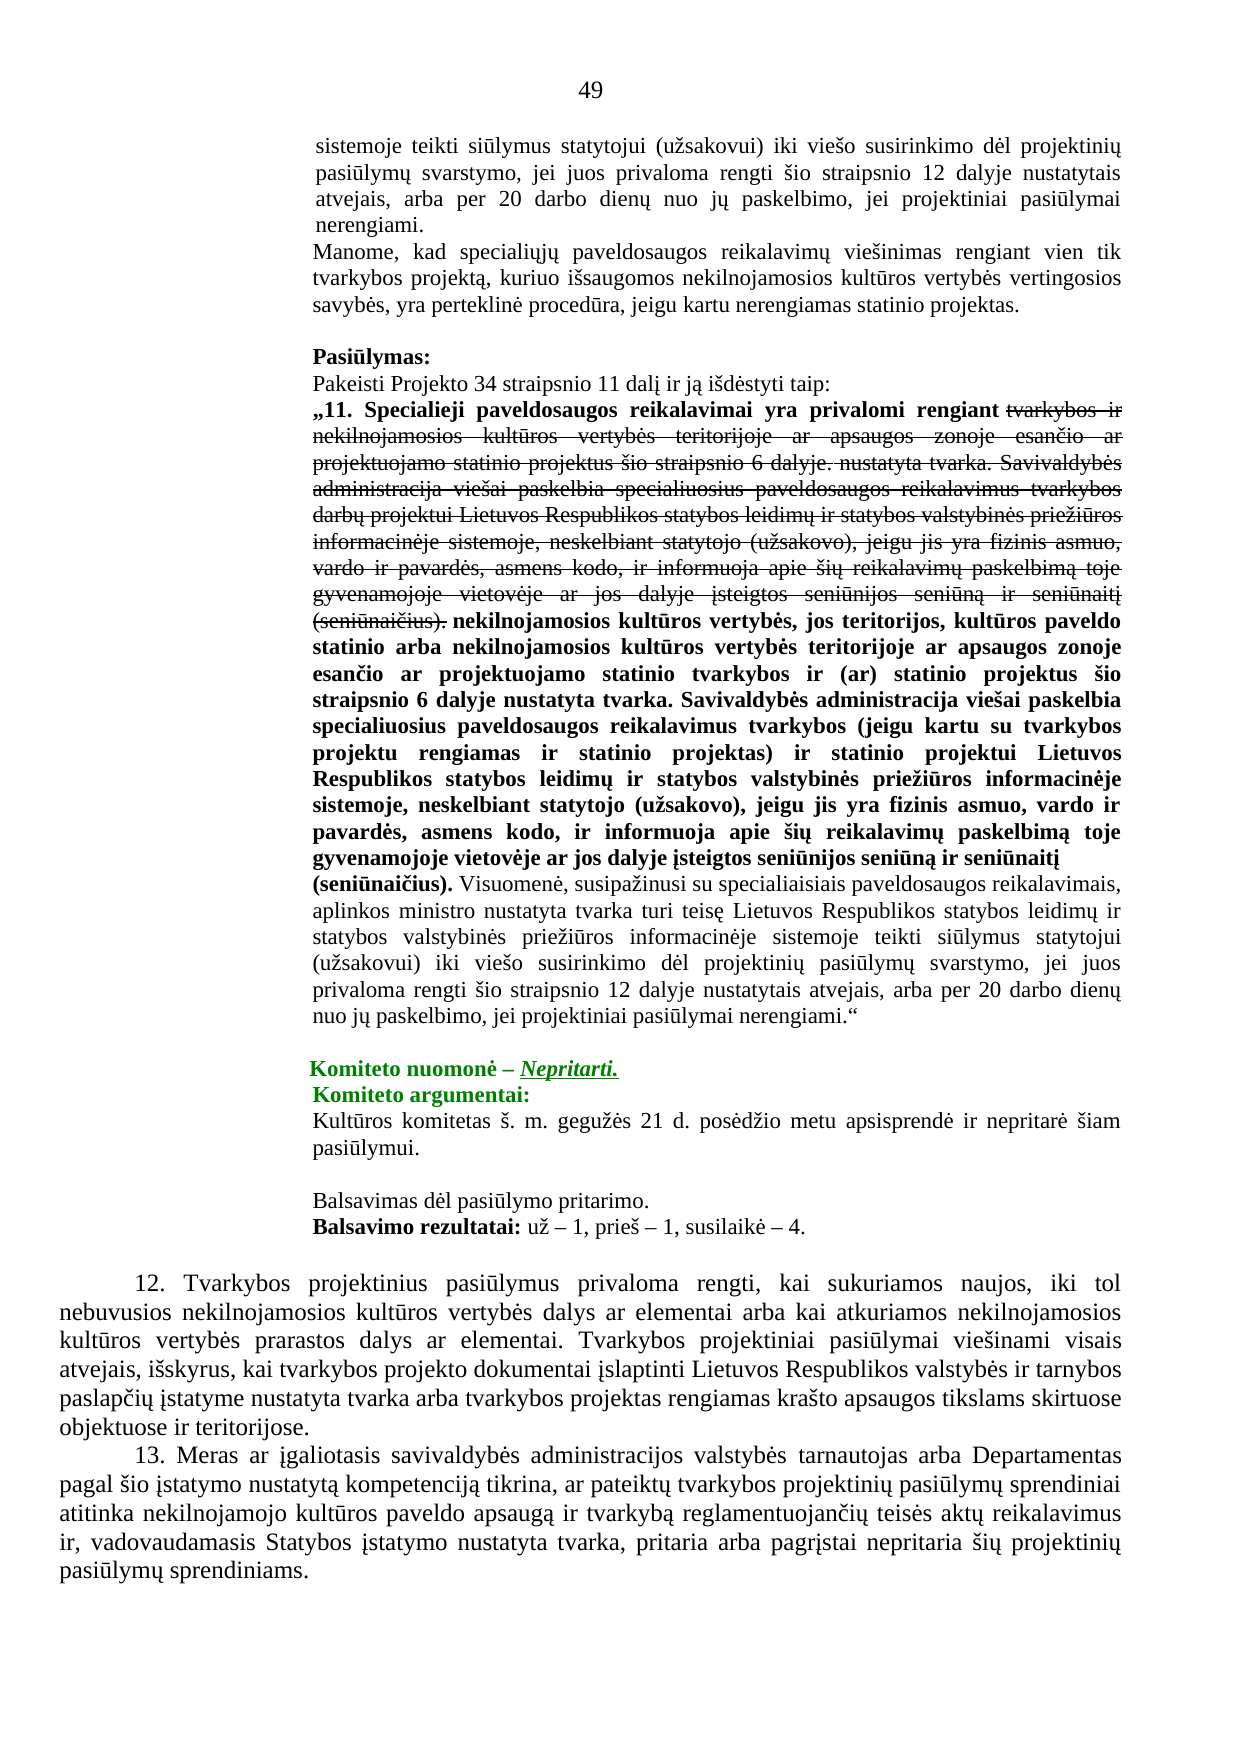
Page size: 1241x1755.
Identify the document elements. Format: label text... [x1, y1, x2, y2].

text Pasiūlymas: [237, 343, 1122, 370]
text Manome, kad specialiųjų paveldosaugos reikalavimų viešinimas rengiant vien tik tvarkybos projektą, kuriuo išsaugomos nekilnojamosios kultūros vertybės vertingosios savybės, yra perteklinė procedūra, jeigu kartu nerengiamas statinio projektas. [312, 238, 1122, 317]
text Kultūros komitetas š. m. gegužės 21 d. posėdžio metu apsisprendė ir nepritarė šiam pasiūlymui. [312, 1108, 1122, 1160]
text Komiteto argumentai: [312, 1081, 1122, 1108]
text Pakeisti Projekto 34 straipsnio 11 dalį ir ją išdėstyti taip: [237, 370, 1122, 396]
text Balsavimo rezultatai: už – 1, prieš – 1, susilaikė – 4. [312, 1213, 1122, 1239]
text 13. Meras ar įgaliotasis savivaldybės administracijos valstybės tarnautojas arba Departamentas pagal šio įstatymo nustatytą kompetenciją tikrina, ar pateiktų tvarkybos projektinių pasiūlymų sprendiniai atitinka nekilnojamojo kultūros paveldo apsaugą ir tvarkybą reglamentuojančių teisės aktų reikalavimus ir, vadovaudamasis Statybos įstatymo nustatyta tvarka, pritaria arba pagrįstai nepritaria šių projektinių pasiūlymų sprendiniams. [59, 1441, 1122, 1584]
text „11. Specialieji paveldosaugos reikalavimai yra privalomi rengiant tvarkybos ir nekilnojamosios kultūros vertybės teritorijoje ar apsaugos zonoje esančio ar projektuojamo statinio projektus šio straipsnio 6 dalyje. nustatyta tvarka. Savivaldybės administracija viešai paskelbia specialiuosius paveldosaugos reikalavimus tvarkybos darbų projektui Lietuvos Respublikos statybos leidimų ir statybos valstybinės priežiūros informacinėje sistemoje, neskelbiant statytojo (užsakovo), jeigu jis yra fizinis asmuo, vardo ir pavardės, asmens kodo, ir informuoja apie šių reikalavimų paskelbimą toje gyvenamojoje vietovėje ar jos dalyje įsteigtos seniūnijos seniūną ir seniūnaitį (seniūnaičius). nekilnojamosios kultūros vertybės, jos teritorijos, kultūros paveldo statinio arba nekilnojamosios kultūros vertybės teritorijoje ar apsaugos zonoje esančio ar projektuojamo statinio tvarkybos ir (ar) statinio projektus šio straipsnio 6 dalyje nustatyta tvarka. Savivaldybės administracija viešai paskelbia specialiuosius paveldosaugos reikalavimus tvarkybos (jeigu kartu su tvarkybos projektu rengiamas ir statinio projektas) ir statinio projektui Lietuvos Respublikos statybos leidimų ir statybos valstybinės priežiūros informacinėje sistemoje, neskelbiant statytojo (užsakovo), jeigu jis yra fizinis asmuo, vardo ir pavardės, asmens kodo, ir informuoja apie šių reikalavimų paskelbimą toje gyvenamojoje vietovėje ar jos dalyje įsteigtos seniūnijos seniūną ir seniūnaitį [312, 396, 1122, 437]
text 12. Tvarkybos projektinius pasiūlymus privaloma rengti, kai sukuriamos naujos, iki tol nebuvusios nekilnojamosios kultūros vertybės dalys ar elementai arba kai atkuriamos nekilnojamosios kultūros vertybės prarastos dalys ar elementai. Tvarkybos projektiniai pasiūlymai viešinami visais atvejais, išskyrus, kai tvarkybos projekto dokumentai įslaptinti Lietuvos Respublikos valstybės ir tarnybos paslapčių įstatyme nustatyta tvarka arba tvarkybos projektas rengiamas krašto apsaugos tikslams skirtuose objektuose ir teritorijose. [59, 1268, 1122, 1441]
text sistemoje teikti siūlymus statytojui (užsakovui) iki viešo susirinkimo dėl projektinių pasiūlymų svarstymo, jei juos privaloma rengti šio straipsnio 12 dalyje nustatytais atvejais, arba per 20 darbo dienų nuo jų paskelbimo, jei projektiniai pasiūlymai nerengiami. [315, 132, 1122, 238]
text Balsavimas dėl pasiūlymo pritarimo. [237, 1187, 1122, 1213]
text Komiteto nuomonė – Nepritarti. [309, 1055, 1122, 1081]
text (seniūnaičius). Visuomenė, susipažinusi su specialiaisiais paveldosaugos reikalavimais, aplinkos ministro nustatyta tvarka turi teisę Lietuvos Respublikos statybos leidimų ir statybos valstybinės priežiūros informacinėje sistemoje teikti siūlymus statytojui (užsakovui) iki viešo susirinkimo dėl projektinių pasiūlymų svarstymo, jei juos privaloma rengti šio straipsnio 12 dalyje nustatytais atvejais, arba per 20 darbo dienų nuo jų paskelbimo, jei projektiniai pasiūlymai nerengiami.“ [312, 870, 1122, 1028]
text „11. Specialieji paveldosaugos reikalavimai yra privalomi rengiant tvarkybos ir nekilnojamosios kultūros vertybės teritorijoje ar apsaugos zonoje esančio ar projektuojamo statinio projektus šio straipsnio 6 dalyje. nustatyta tvarka. Savivaldybės administracija viešai paskelbia specialiuosius paveldosaugos reikalavimus tvarkybos darbų projektui Lietuvos Respublikos statybos leidimų ir statybos valstybinės priežiūros informacinėje sistemoje, neskelbiant statytojo (užsakovo), jeigu jis yra fizinis asmuo, vardo ir pavardės, asmens kodo, ir informuoja apie šių reikalavimų paskelbimą toje gyvenamojoje vietovėje ar jos dalyje įsteigtos seniūnijos seniūną ir seniūnaitį (seniūnaičius). nekilnojamosios kultūros vertybės, jos teritorijos, kultūros paveldo statinio arba nekilnojamosios kultūros vertybės teritorijoje ar apsaugos zonoje esančio ar projektuojamo statinio tvarkybos ir (ar) statinio projektus šio straipsnio 6 dalyje nustatyta tvarka. Savivaldybės administracija viešai paskelbia specialiuosius paveldosaugos reikalavimus tvarkybos (jeigu kartu su tvarkybos projektu rengiamas ir statinio projektas) ir statinio projektui Lietuvos Respublikos statybos leidimų ir statybos valstybinės priežiūros informacinėje sistemoje, neskelbiant statytojo (užsakovo), jeigu jis yra fizinis asmuo, vardo ir pavardės, asmens kodo, ir informuoja apie šių reikalavimų paskelbimą toje gyvenamojoje vietovėje ar jos dalyje įsteigtos seniūnijos seniūną ir seniūnaitį [312, 596, 1122, 870]
